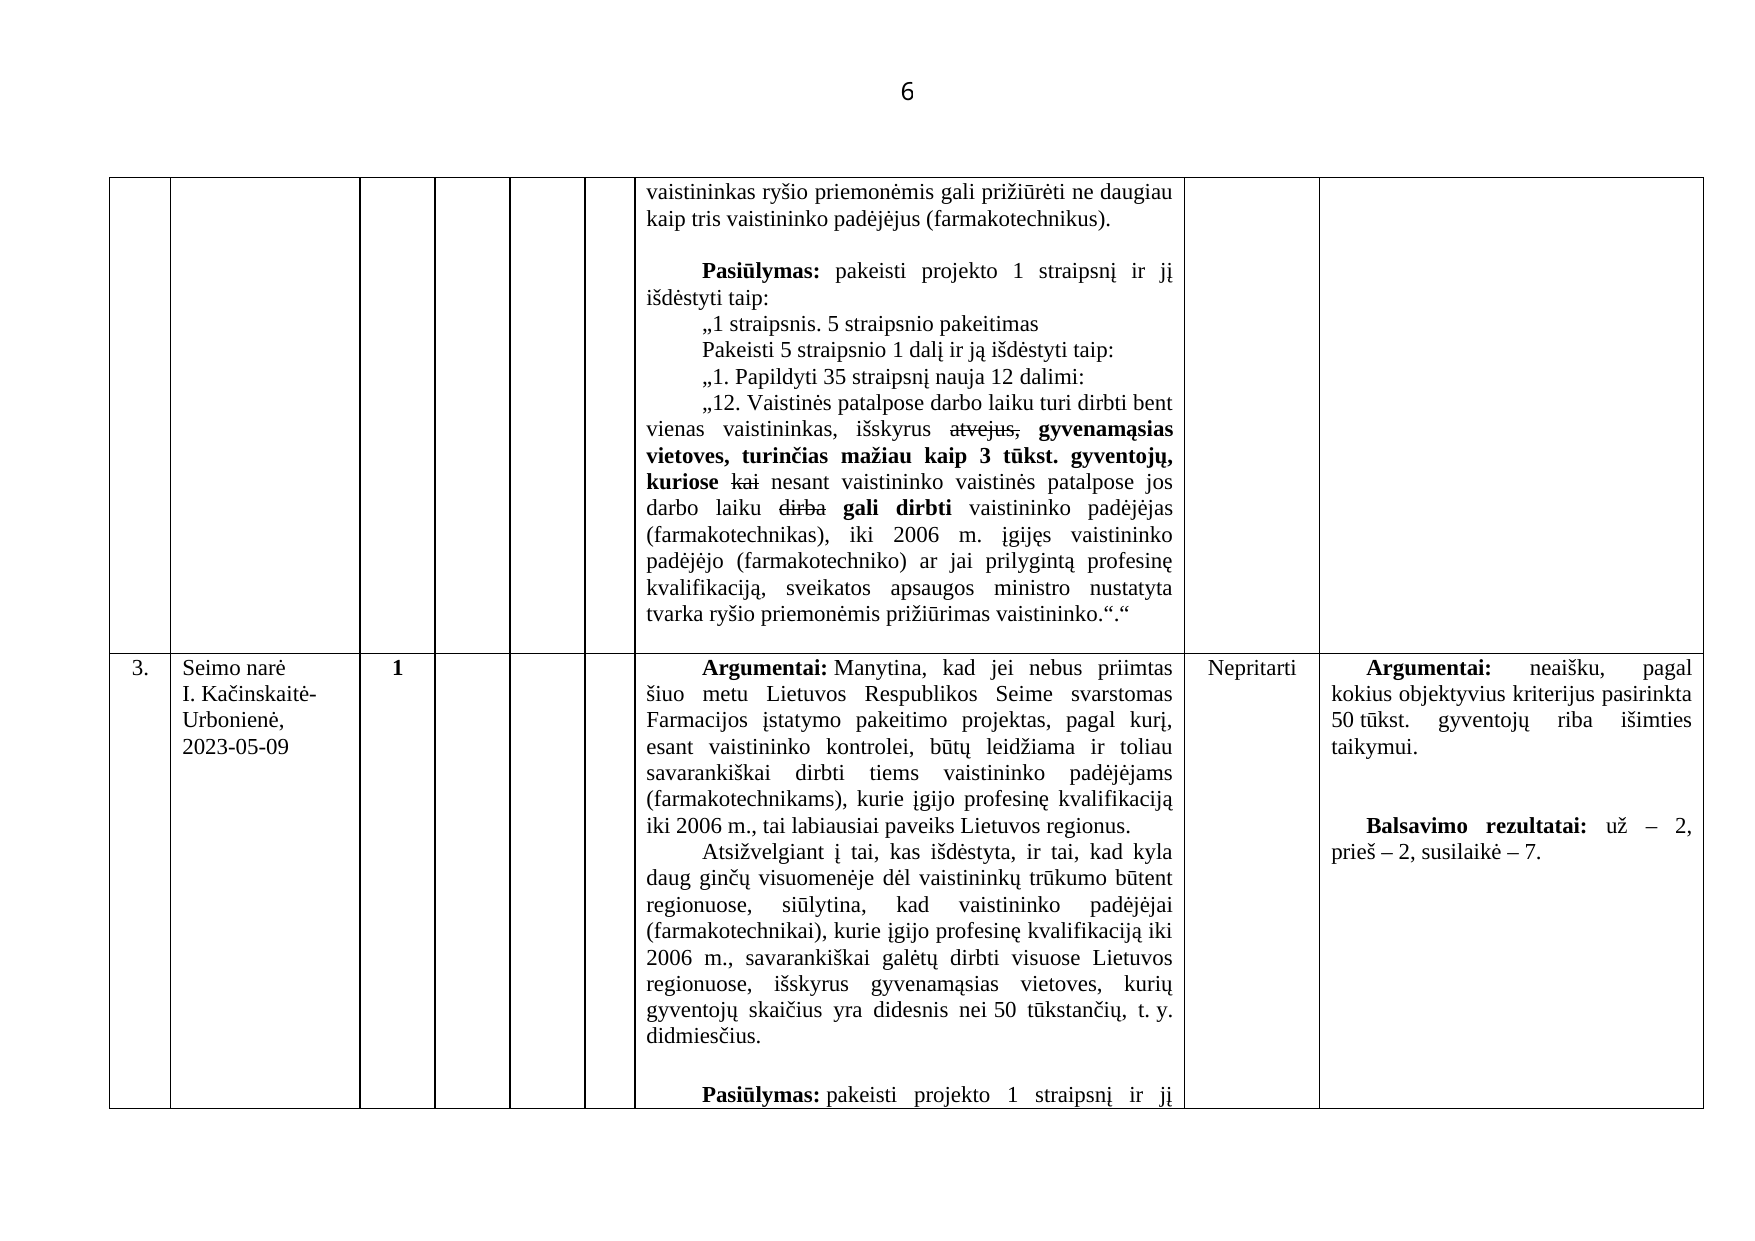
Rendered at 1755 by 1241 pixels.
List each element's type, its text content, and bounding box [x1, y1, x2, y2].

table_cell vaistininkas ryšio priemonėmis gali prižiūrėti ne daugiau kaip tris vaistininko padėjėjus (farmakotechnikus). Pasiūlymas: pakeisti projekto 1 straipsnį ir jį išdėstyti taip: „1 straipsnis. 5 straipsnio pakeitimas Pakeisti 5 straipsnio 1 dalį ir ją išdėstyti taip: „1. Papildyti 35 straipsnį nauja 12 dalimi: „12. Vaistinės patalpose darbo laiku turi dirbti bent vienas vaistininkas, išskyrus atvejus, gyvenamąsias vietoves, turinčias mažiau kaip 3 tūkst. gyventojų, kuriose kai nesant vaistininko vaistinės patalpose jos darbo laiku dirba gali dirbti vaistininko padėjėjas (farmakotechnikas), iki 2006 m. įgijęs vaistininko padėjėjo (farmakotechniko) ar jai prilygintą profesinę kvalifikaciją, sveikatos apsaugos ministro nustatyta tvarka ryšio priemonėmis prižiūrimas vaistininko.“.“ [636, 178, 1184, 653]
table_cell [361, 178, 434, 653]
table_cell Argumentai: neaišku, pagal kokius objektyvius kriterijus pasirinkta 50 tūkst. gyventojų riba išimties taikymui. Balsavimo rezultatai: už – 2, prieš – 2, susilaikė – 7. [1320, 654, 1703, 1108]
table_cell Argumentai: Manytina, kad jei nebus priimtas šiuo metu Lietuvos Respublikos Seime svarstomas Farmacijos įstatymo pakeitimo projektas, pagal kurį, esant vaistininko kontrolei, būtų leidžiama ir toliau savarankiškai dirbti tiems vaistininko padėjėjams (farmakotechnikams), kurie įgijo profesinę kvalifikaciją iki 2006 m., tai labiausiai paveiks Lietuvos regionus. Atsižvelgiant į tai, kas išdėstyta, ir tai, kad kyla daug ginčų visuomenėje dėl vaistininkų trūkumo būtent regionuose, siūlytina, kad vaistininko padėjėjai (farmakotechnikai), kurie įgijo profesinę kvalifikaciją iki 2006 m., savarankiškai galėtų dirbti visuose Lietuvos regionuose, išskyrus gyvenamąsias vietoves, kurių gyventojų skaičius yra didesnis nei 50 tūkstančių, t. y. didmiesčius. Pasiūlymas: pakeisti projekto 1 straipsnį ir jį [636, 654, 1184, 1108]
table_cell 1 [361, 654, 434, 1108]
table_cell [436, 178, 509, 653]
table_cell 3. [110, 654, 170, 1108]
table_cell [171, 178, 359, 653]
table_cell [1320, 178, 1703, 653]
table_cell [110, 178, 170, 653]
table_cell [511, 654, 584, 1108]
table_cell [1185, 178, 1319, 653]
table_cell [586, 178, 634, 653]
table_cell Seimo narė I. Kačinskaitė-Urbonienė, 2023-05-09 [171, 654, 359, 1108]
table_cell [586, 654, 634, 1108]
table_cell Nepritarti [1185, 654, 1319, 1108]
table_cell [436, 654, 509, 1108]
table_cell [511, 178, 584, 653]
